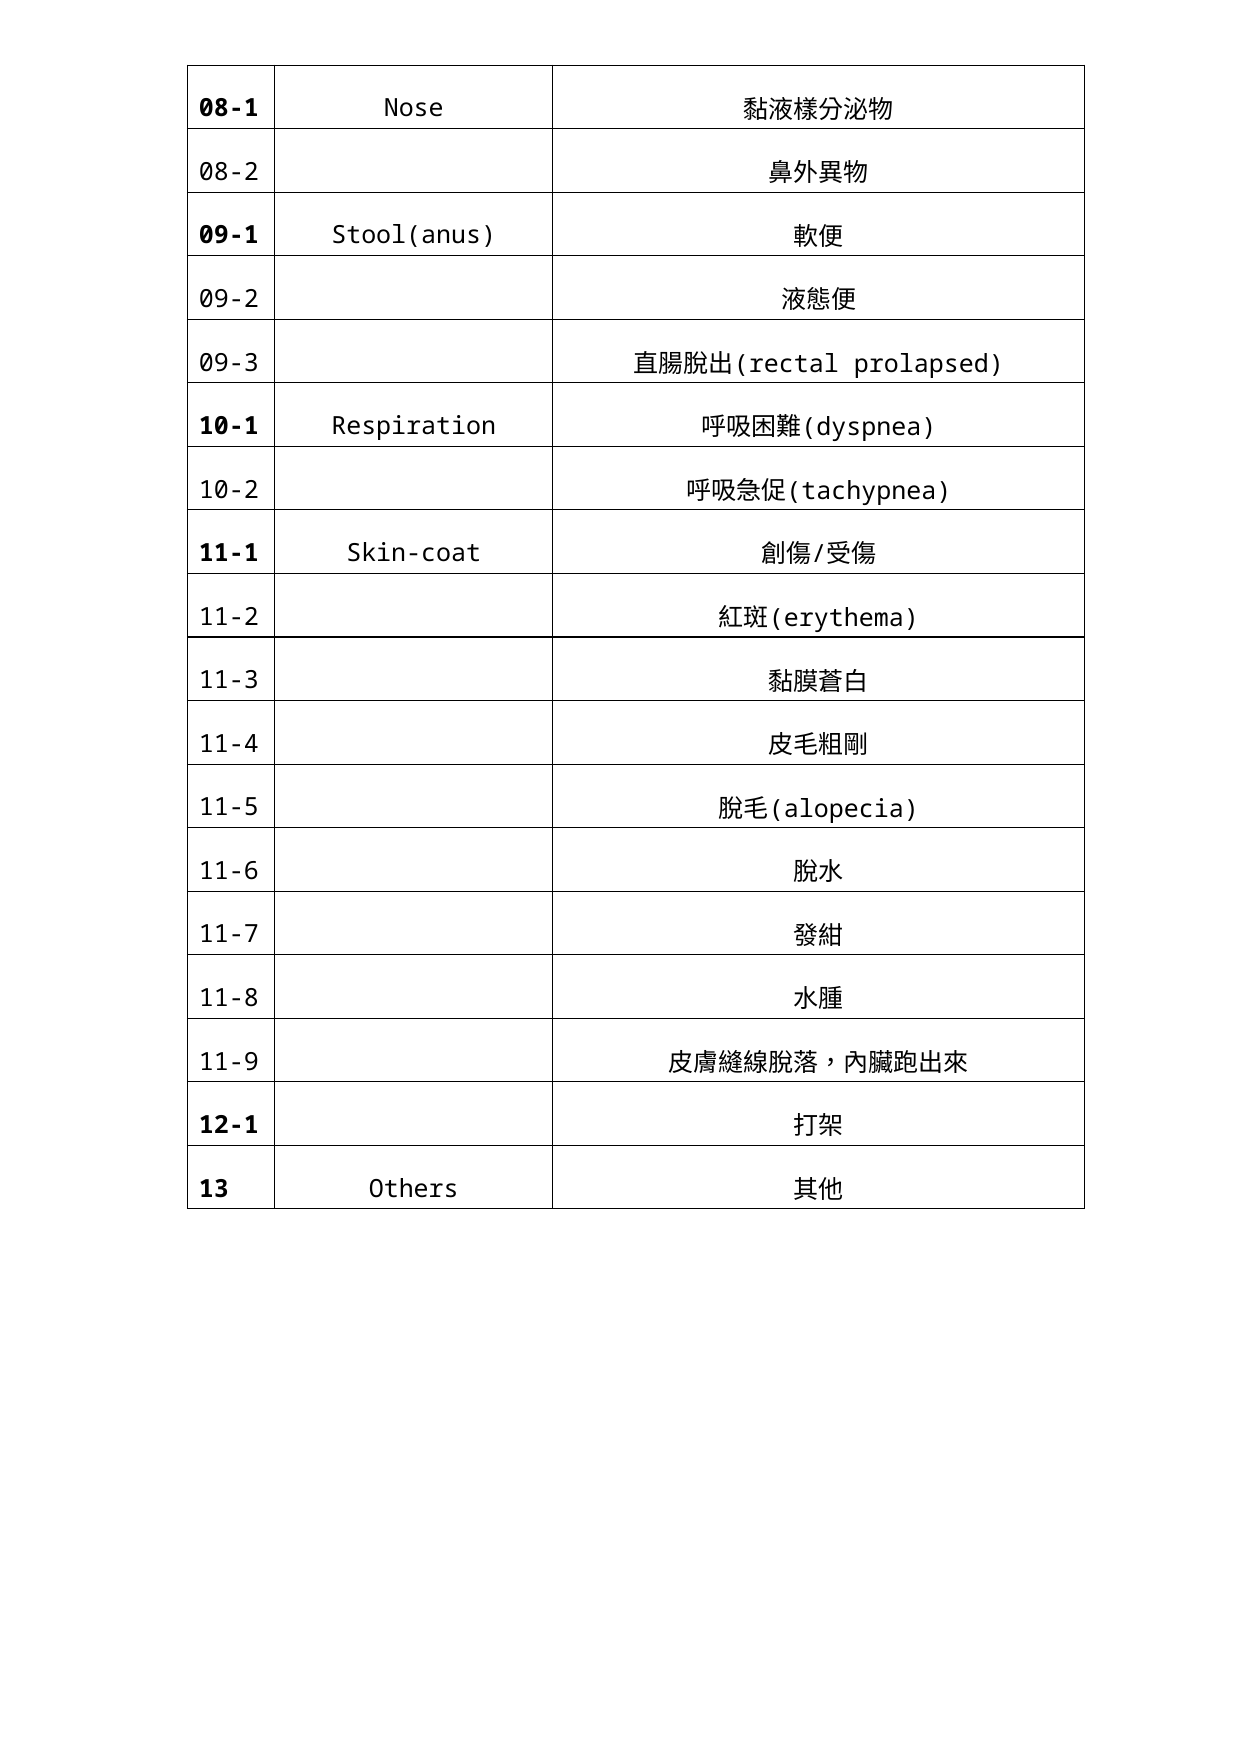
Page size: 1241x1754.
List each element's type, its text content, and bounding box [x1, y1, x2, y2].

table_cell 09-1 [188, 193, 274, 255]
table_cell 水腫 [553, 955, 1084, 1018]
table_cell 發紺 [553, 892, 1084, 954]
table_cell 脫毛(alopecia) [553, 765, 1084, 827]
table_cell 11-2 [188, 574, 274, 636]
table_cell 11-9 [188, 1019, 274, 1081]
table_cell [275, 765, 552, 827]
table_cell 軟便 [553, 193, 1084, 255]
table_cell 黏液樣分泌物 [553, 66, 1084, 128]
table_cell 脫水 [553, 828, 1084, 891]
table_cell 紅斑(erythema) [553, 574, 1084, 636]
table_cell 11-7 [188, 892, 274, 954]
table_cell Others [275, 1146, 552, 1208]
table_cell Respiration [275, 383, 552, 446]
table_cell 12-1 [188, 1082, 274, 1145]
table_cell 09-3 [188, 320, 274, 382]
table_cell 黏膜蒼白 [553, 638, 1084, 700]
table_cell 13 [188, 1146, 274, 1208]
table_cell [275, 955, 552, 1018]
table_cell 液態便 [553, 256, 1084, 319]
table_cell Stool(anus) [275, 193, 552, 255]
table_cell 其他 [553, 1146, 1084, 1208]
table_cell 呼吸困難(dyspnea) [553, 383, 1084, 446]
table_cell Nose [275, 66, 552, 128]
table_cell 11-4 [188, 701, 274, 763]
table_cell [275, 256, 552, 319]
table_cell 11-3 [188, 638, 274, 700]
table_cell [275, 1019, 552, 1081]
table_cell 09-2 [188, 256, 274, 319]
table_cell 打架 [553, 1082, 1084, 1145]
table_cell [275, 892, 552, 954]
table_cell Skin-coat [275, 510, 552, 573]
table_cell 11-8 [188, 955, 274, 1018]
table_cell 11-1 [188, 510, 274, 573]
table_cell [275, 129, 552, 192]
table_cell 08-2 [188, 129, 274, 192]
table_cell 呼吸急促(tachypnea) [553, 447, 1084, 509]
table_cell 直腸脫出(rectal prolapsed) [553, 320, 1084, 382]
table_cell 11-6 [188, 828, 274, 891]
table_cell 10-2 [188, 447, 274, 509]
table_cell 08-1 [188, 66, 274, 128]
table_cell 創傷/受傷 [553, 510, 1084, 573]
table_cell 皮毛粗剛 [553, 701, 1084, 763]
table_cell 皮膚縫線脫落，內臟跑出來 [553, 1019, 1084, 1081]
table_cell [275, 320, 552, 382]
table_cell [275, 828, 552, 891]
table_cell [275, 638, 552, 700]
table_cell [275, 701, 552, 763]
table_cell 10-1 [188, 383, 274, 446]
table_cell 鼻外異物 [553, 129, 1084, 192]
table_cell [275, 1082, 552, 1145]
table_cell 11-5 [188, 765, 274, 827]
table_cell [275, 574, 552, 636]
table_cell [275, 447, 552, 509]
